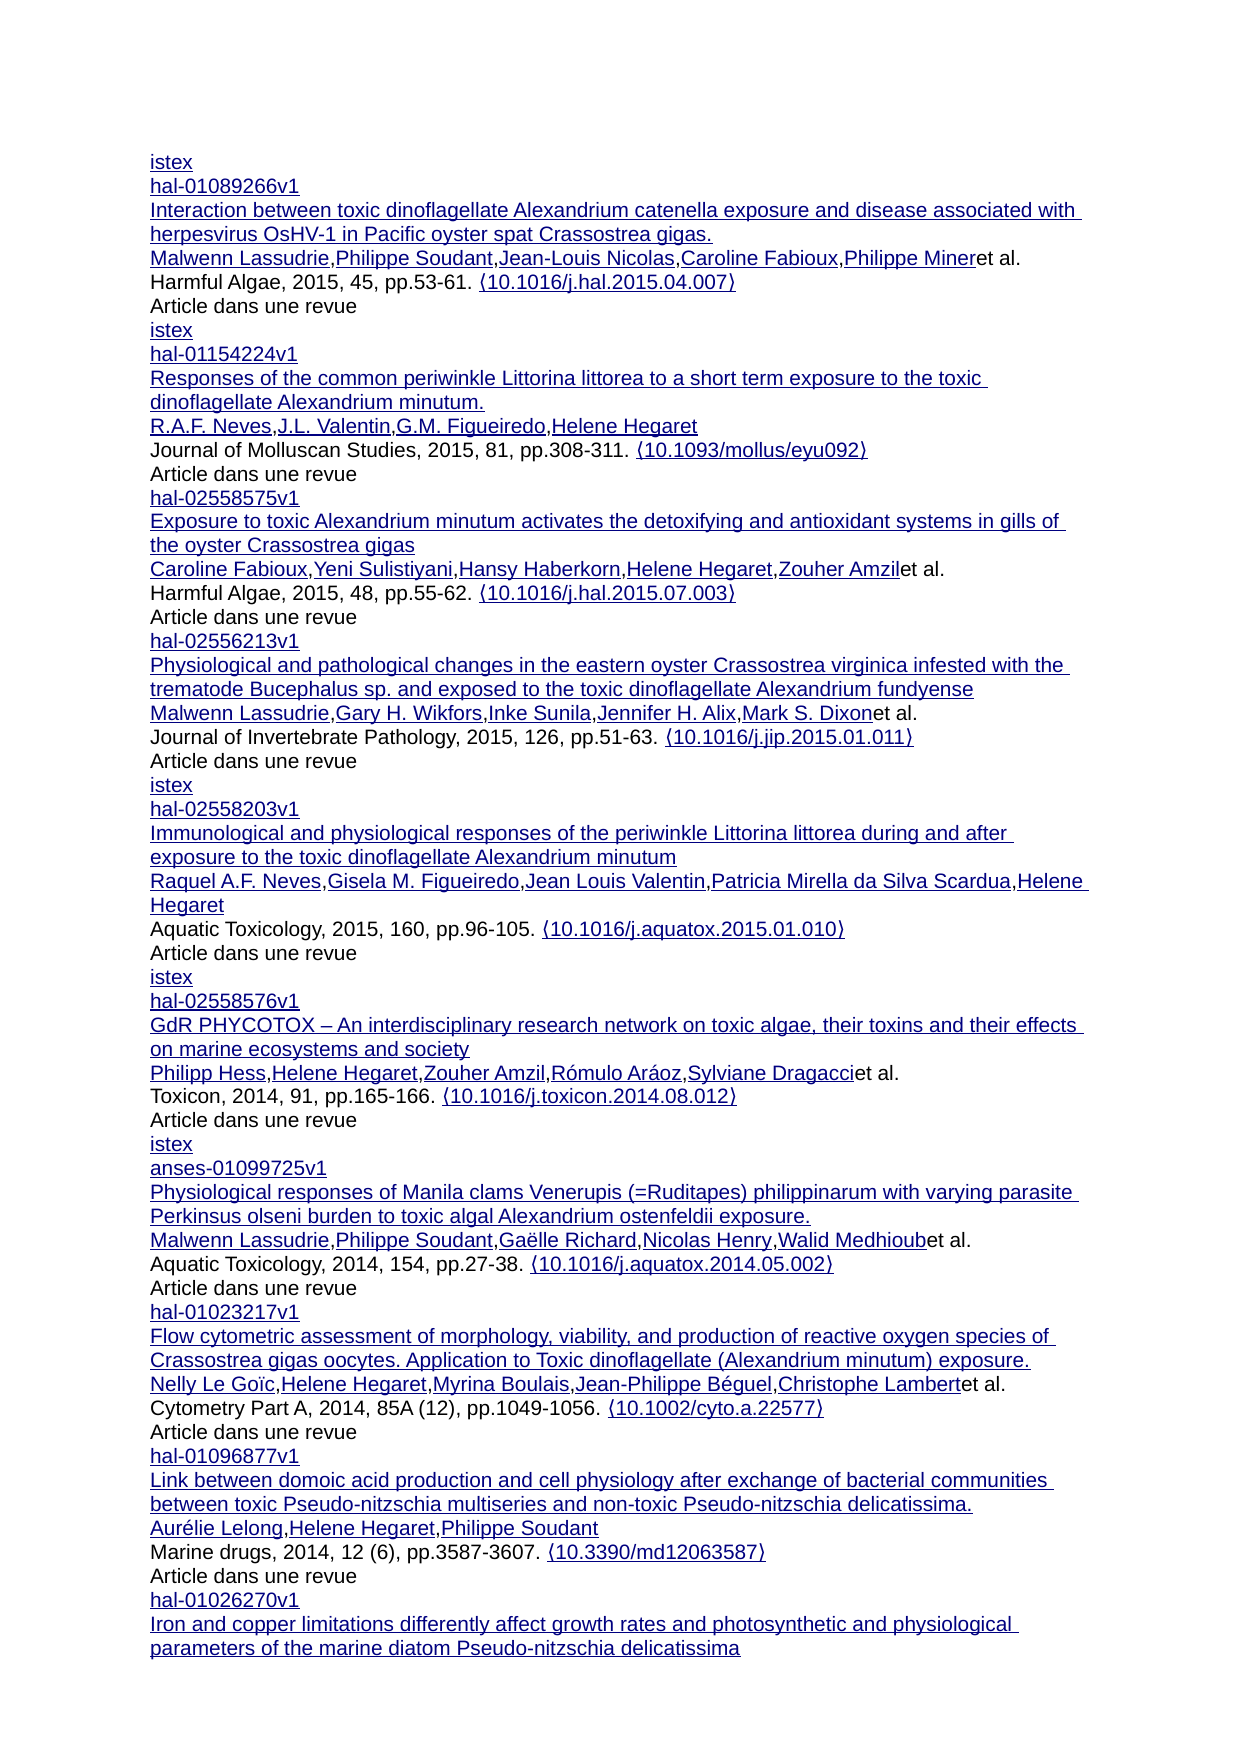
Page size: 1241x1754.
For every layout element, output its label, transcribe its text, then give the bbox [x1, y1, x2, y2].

table_cell Immunological and physiological responses of the periwinkle Littorina littorea during and after exposure to the toxic dinoflagellate Alexandrium minutum Raquel A.F. Neves,Gisela M. Figueiredo,Jean Louis Valentin,Patricia Mirella da Silva Scardua,Helene Hegaret Aquatic Toxicology, 2015, 160, pp.96-105. ⟨10.1016/j.aquatox.2015.01.010⟩ Article dans une revue istex hal-02558576v1 [150, 821, 1090, 1012]
table_cell Physiological responses of Manila clams Venerupis (=Ruditapes) philippinarum with varying parasite Perkinsus olseni burden to toxic algal Alexandrium ostenfeldii exposure. Malwenn Lassudrie,Philippe Soudant,Gaëlle Richard,Nicolas Henry,Walid Medhioubet al. Aquatic Toxicology, 2014, 154, pp.27-38. ⟨10.1016/j.aquatox.2014.05.002⟩ Article dans une revue hal-01023217v1 [150, 1180, 1090, 1324]
table_cell Exposure to toxic Alexandrium minutum activates the detoxifying and antioxidant systems in gills of the oyster Crassostrea gigas Caroline Fabioux,Yeni Sulistiyani,Hansy Haberkorn,Helene Hegaret,Zouher Amzilet al. Harmful Algae, 2015, 48, pp.55-62. ⟨10.1016/j.hal.2015.07.003⟩ Article dans une revue hal-02556213v1 [150, 509, 1090, 653]
table_cell Flow cytometric assessment of morphology, viability, and production of reactive oxygen species of Crassostrea gigas oocytes. Application to Toxic dinoflagellate (Alexandrium minutum) exposure. Nelly Le Goïc,Helene Hegaret,Myrina Boulais,Jean-Philippe Béguel,Christophe Lambertet al. Cytometry Part A, 2014, 85A (12), pp.1049-1056. ⟨10.1002/cyto.a.22577⟩ Article dans une revue hal-01096877v1 [150, 1324, 1090, 1468]
table_cell Physiological and pathological changes in the eastern oyster Crassostrea virginica infested with the trematode Bucephalus sp. and exposed to the toxic dinoflagellate Alexandrium fundyense Malwenn Lassudrie,Gary H. Wikfors,Inke Sunila,Jennifer H. Alix,Mark S. Dixonet al. Journal of Invertebrate Pathology, 2015, 126, pp.51-63. ⟨10.1016/j.jip.2015.01.011⟩ Article dans une revue istex hal-02558203v1 [150, 653, 1090, 821]
table_cell Link between domoic acid production and cell physiology after exchange of bacterial communities between toxic Pseudo-nitzschia multiseries and non-toxic Pseudo-nitzschia delicatissima. Aurélie Lelong,Helene Hegaret,Philippe Soudant Marine drugs, 2014, 12 (6), pp.3587-3607. ⟨10.3390/md12063587⟩ Article dans une revue hal-01026270v1 [150, 1468, 1090, 1611]
table_cell GdR PHYCOTOX – An interdisciplinary research network on toxic algae, their toxins and their effects on marine ecosystems and society Philipp Hess,Helene Hegaret,Zouher Amzil,Rómulo Aráoz,Sylviane Dragacciet al. Toxicon, 2014, 91, pp.165-166. ⟨10.1016/j.toxicon.2014.08.012⟩ Article dans une revue istex anses-01099725v1 [150, 1013, 1090, 1180]
table_cell istex hal-01089266v1 [150, 150, 1090, 198]
table_cell Responses of the common periwinkle Littorina littorea to a short term exposure to the toxic dinoflagellate Alexandrium minutum. R.A.F. Neves,J.L. Valentin,G.M. Figueiredo,Helene Hegaret Journal of Molluscan Studies, 2015, 81, pp.308-311. ⟨10.1093/mollus/eyu092⟩ Article dans une revue hal-02558575v1 [150, 366, 1090, 509]
table_cell Interaction between toxic dinoflagellate Alexandrium catenella exposure and disease associated with herpesvirus OsHV-1 in Pacific oyster spat Crassostrea gigas. Malwenn Lassudrie,Philippe Soudant,Jean-Louis Nicolas,Caroline Fabioux,Philippe Mineret al. Harmful Algae, 2015, 45, pp.53-61. ⟨10.1016/j.hal.2015.04.007⟩ Article dans une revue istex hal-01154224v1 [150, 198, 1090, 366]
table_cell Iron and copper limitations differently affect growth rates and photosynthetic and physiological parameters of the marine diatom Pseudo-nitzschia delicatissima [150, 1611, 1090, 1659]
